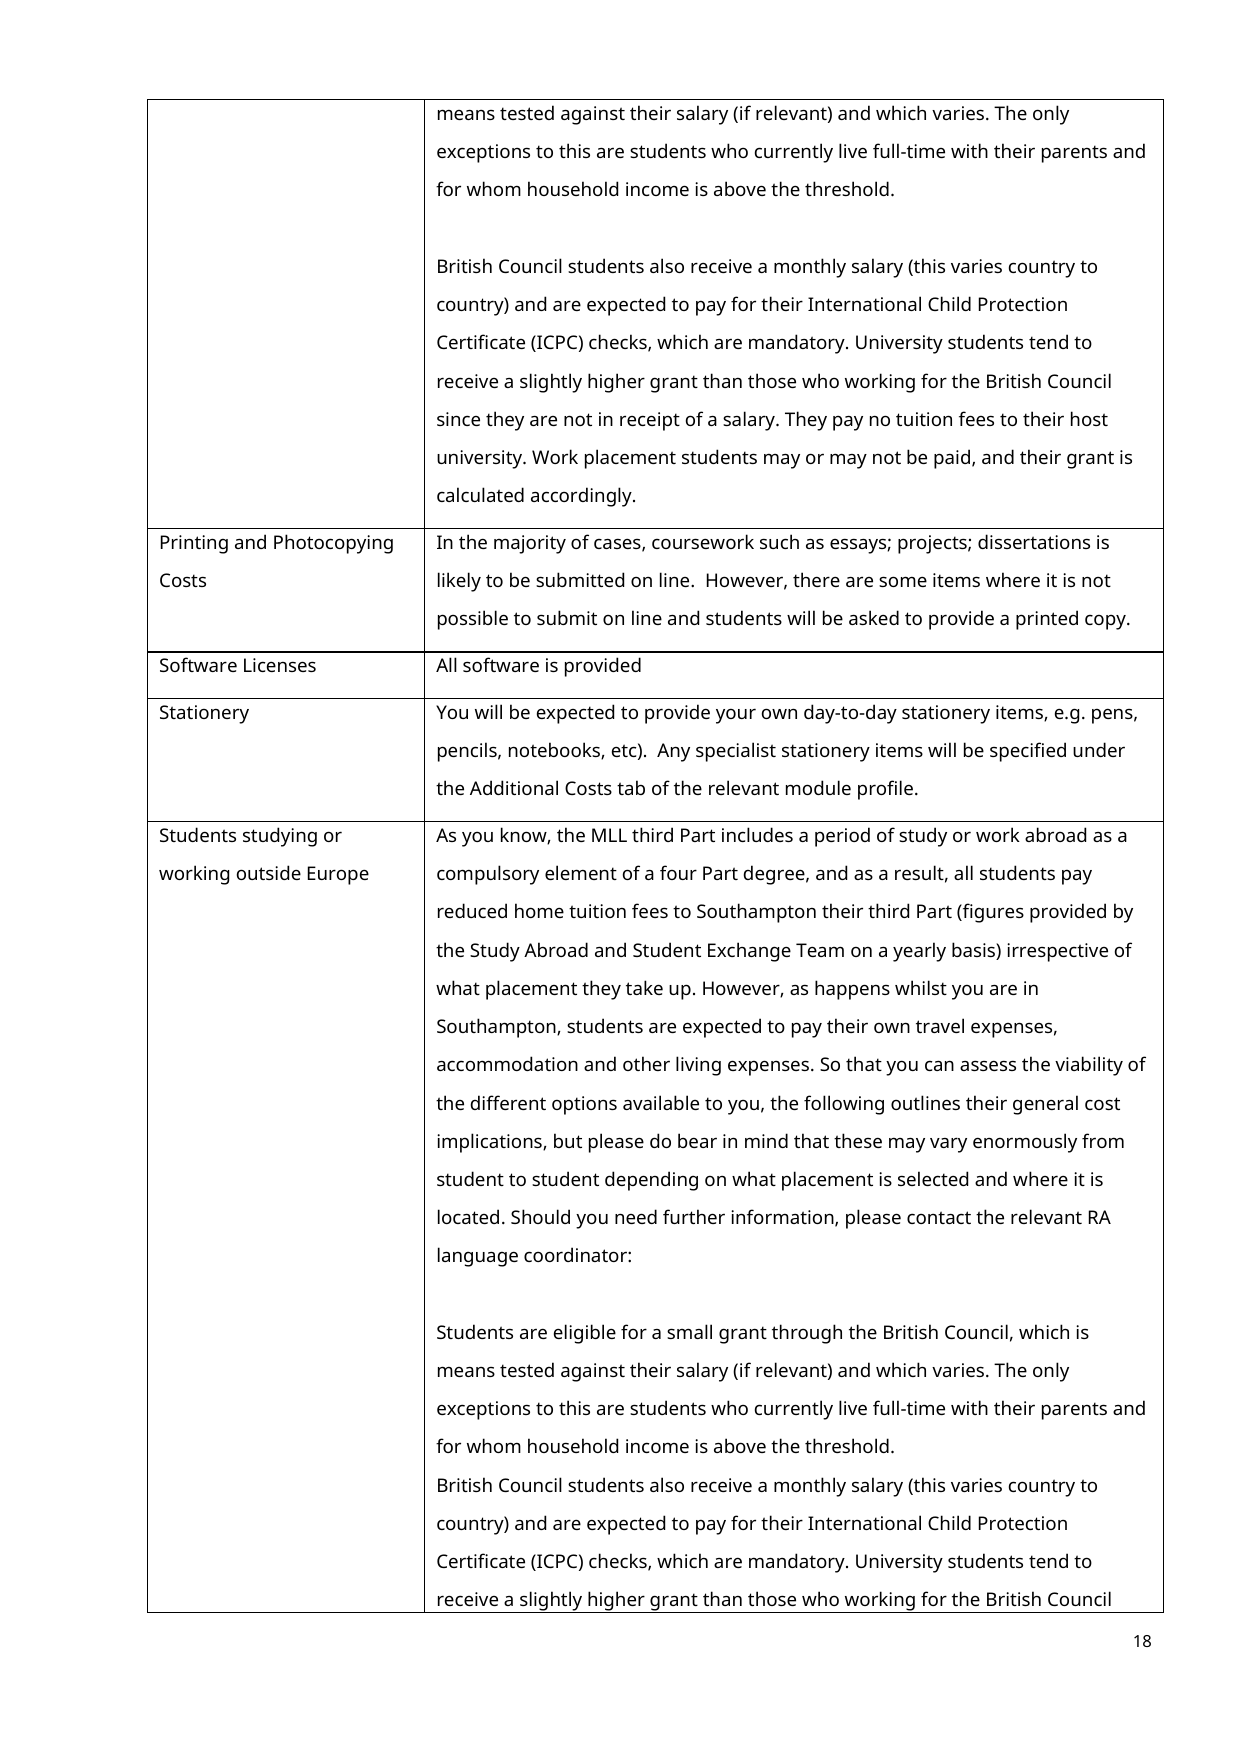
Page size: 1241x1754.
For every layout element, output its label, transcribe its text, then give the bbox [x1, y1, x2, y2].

table_cell Software Licenses [148, 653, 424, 698]
table_cell You will be expected to provide your own day-to-day stationery items, e.g. pens, pencils, notebooks, etc). Any specialist stationery items will be specified under the Additional Costs tab of the relevant module profile. [425, 699, 1163, 821]
table_cell Students studying or working outside Europe [148, 822, 424, 1612]
table_cell Printing and Photocopying Costs [148, 529, 424, 651]
table_cell All software is provided [425, 653, 1163, 698]
table_cell means tested against their salary (if relevant) and which varies. The only exceptions to this are students who currently live full-time with their parents and for whom household income is above the threshold. British Council students also receive a monthly salary (this varies country to country) and are expected to pay for their International Child Protection Certificate (ICPC) checks, which are mandatory. University students tend to receive a slightly higher grant than those who working for the British Council since they are not in receipt of a salary. They pay no tuition fees to their host university. Work placement students may or may not be paid, and their grant is calculated accordingly. [425, 100, 1163, 528]
table_cell Stationery [148, 699, 424, 821]
table_cell [148, 100, 424, 528]
table_cell As you know, the MLL third Part includes a period of study or work abroad as a compulsory element of a four Part degree, and as a result, all students pay reduced home tuition fees to Southampton their third Part (figures provided by the Study Abroad and Student Exchange Team on a yearly basis) irrespective of what placement they take up. However, as happens whilst you are in Southampton, students are expected to pay their own travel expenses, accommodation and other living expenses. So that you can assess the viability of the different options available to you, the following outlines their general cost implications, but please do bear in mind that these may vary enormously from student to student depending on what placement is selected and where it is located. Should you need further information, please contact the relevant RA language coordinator: Students are eligible for a small grant through the British Council, which is means tested against their salary (if relevant) and which varies. The only exceptions to this are students who currently live full-time with their parents and for whom household income is above the threshold. British Council students also receive a monthly salary (this varies country to country) and are expected to pay for their International Child Protection Certificate (ICPC) checks, which are mandatory. University students tend to receive a slightly higher grant than those who working for the British Council [425, 822, 1163, 1612]
table_cell In the majority of cases, coursework such as essays; projects; dissertations is likely to be submitted on line. However, there are some items where it is not possible to submit on line and students will be asked to provide a printed copy. [425, 529, 1163, 651]
